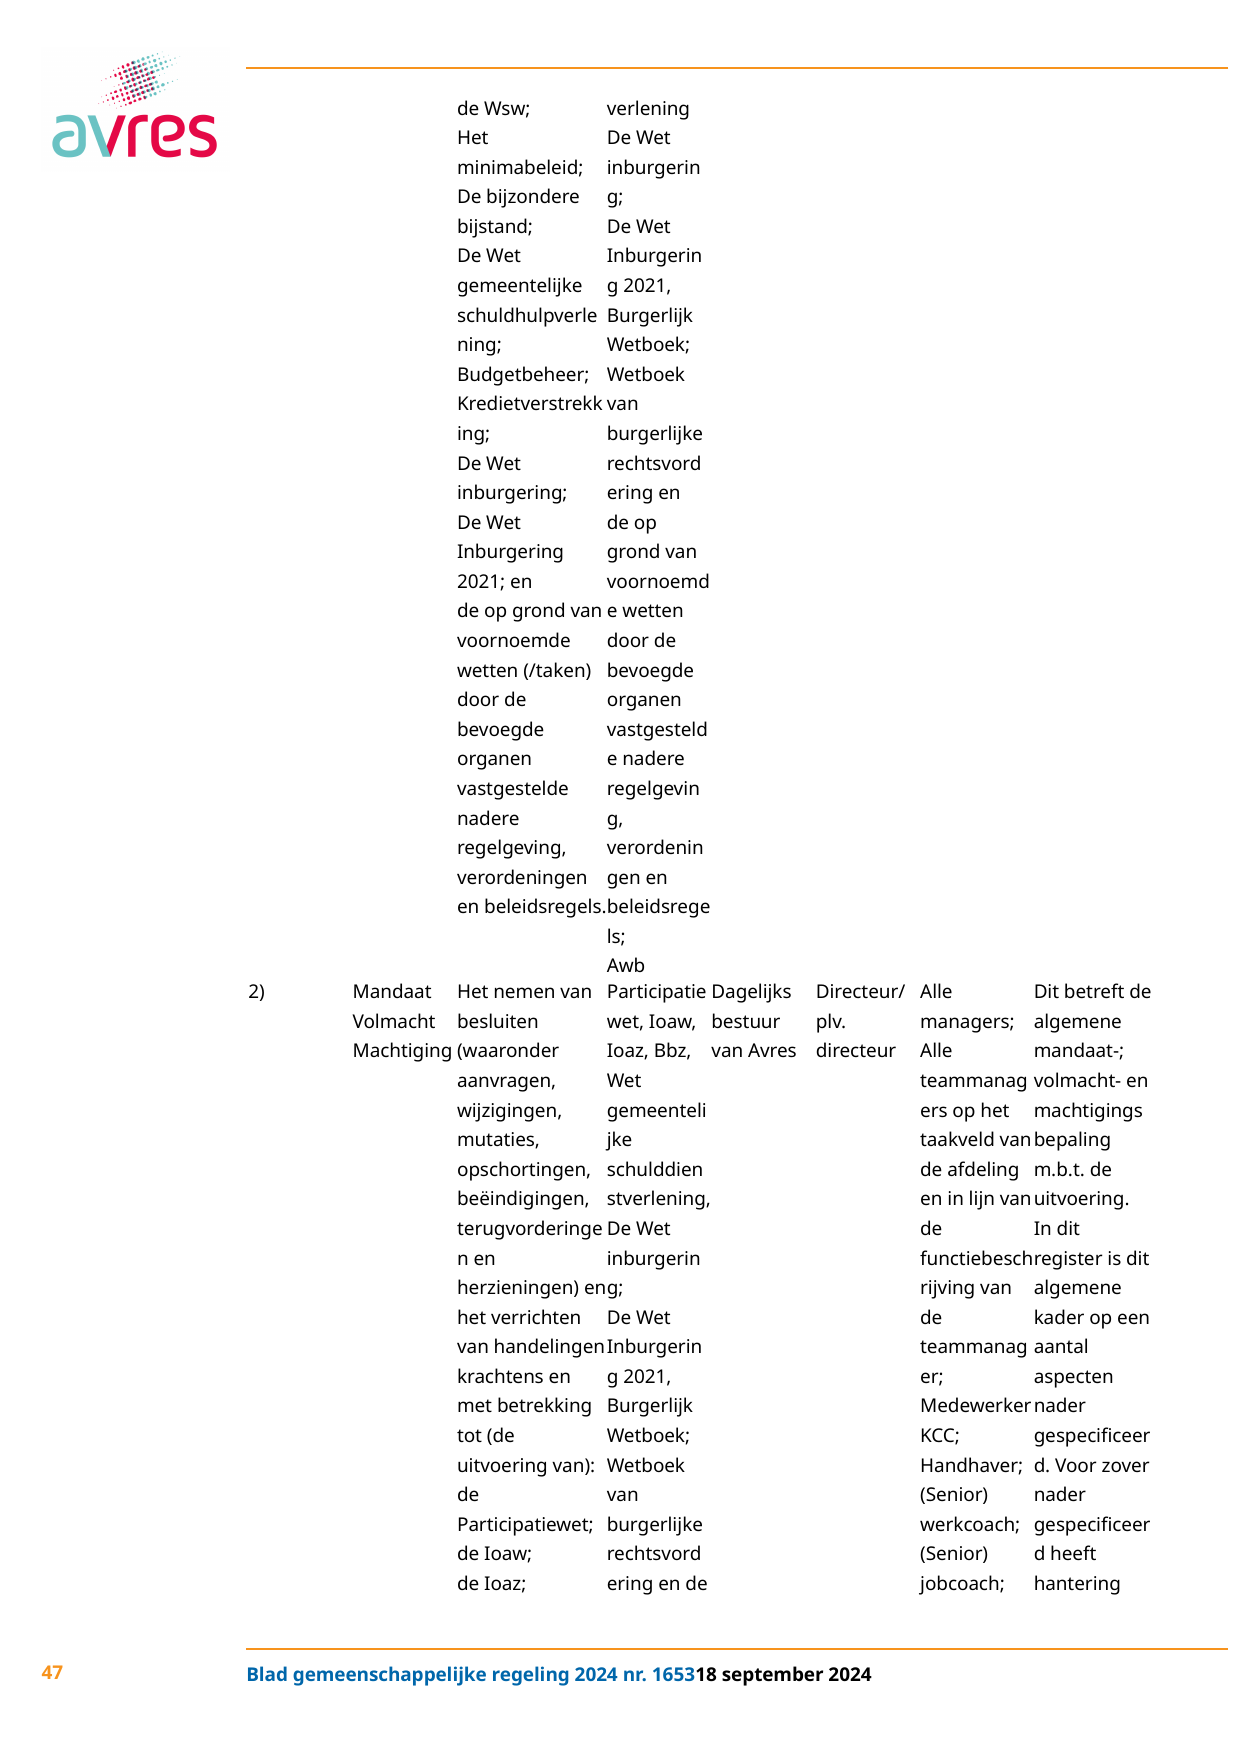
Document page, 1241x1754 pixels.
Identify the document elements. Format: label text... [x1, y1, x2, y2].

table_cell verlening De Wet inburgering; De Wet Inburgering 2021, Burgerlijk Wetboek; Wetboek van burgerlijke rechtsvordering en de op grond van voornoemde wetten door de bevoegde organen vastgestelde nadere regelgeving, verordeningen en beleidsregels; Awb [607, 95, 711, 978]
table_cell Directeur/plv. directeur [816, 979, 920, 1596]
picture [41, 47, 231, 172]
table_cell [1034, 95, 1152, 978]
table_cell [353, 95, 457, 978]
table_cell [816, 95, 920, 978]
table_cell [711, 95, 816, 978]
table_cell Dagelijks bestuur van Avres [711, 979, 816, 1596]
table_cell 2) [248, 979, 352, 1596]
table_cell de Wsw; Het minimabeleid; De bijzondere bijstand; De Wet gemeentelijke schuldhulpverlening; Budgetbeheer; Kredietverstrekking; De Wet inburgering; De Wet Inburgering 2021; en de op grond van voornoemde wetten (/taken) door de bevoegde organen vastgestelde nadere regelgeving, verordeningen en beleidsregels. [457, 95, 607, 978]
table_cell Het nemen van besluiten (waaronder aanvragen, wijzigingen, mutaties, opschortingen, beëindigingen, terugvorderingen en herzieningen) en het verrichten van handelingen krachtens en met betrekking tot (de uitvoering van): de Participatiewet; de Ioaw; de Ioaz; [457, 979, 607, 1596]
table_cell Dit betreft de algemene mandaat-; volmacht- en machtigingsbepaling m.b.t. de uitvoering. In dit register is dit algemene kader op een aantal aspecten nader gespecificeerd. Voor zover nader gespecificeerd heeft hantering [1034, 979, 1152, 1596]
table_cell Mandaat Volmacht Machtiging [353, 979, 457, 1596]
table_cell Participatiewet, Ioaw, Ioaz, Bbz, Wet gemeentelijke schulddienstverlening, De Wet inburgering; De Wet Inburgering 2021, Burgerlijk Wetboek; Wetboek van burgerlijke rechtsvordering en de [607, 979, 711, 1596]
table_cell Alle managers; Alle teammanagers op het taakveld van de afdeling en in lijn van de functiebeschrijving van de teammanager; Medewerker KCC; Handhaver; (Senior) werkcoach; (Senior) jobcoach; [920, 979, 1033, 1596]
table_cell [920, 95, 1033, 978]
table_cell [248, 95, 352, 978]
